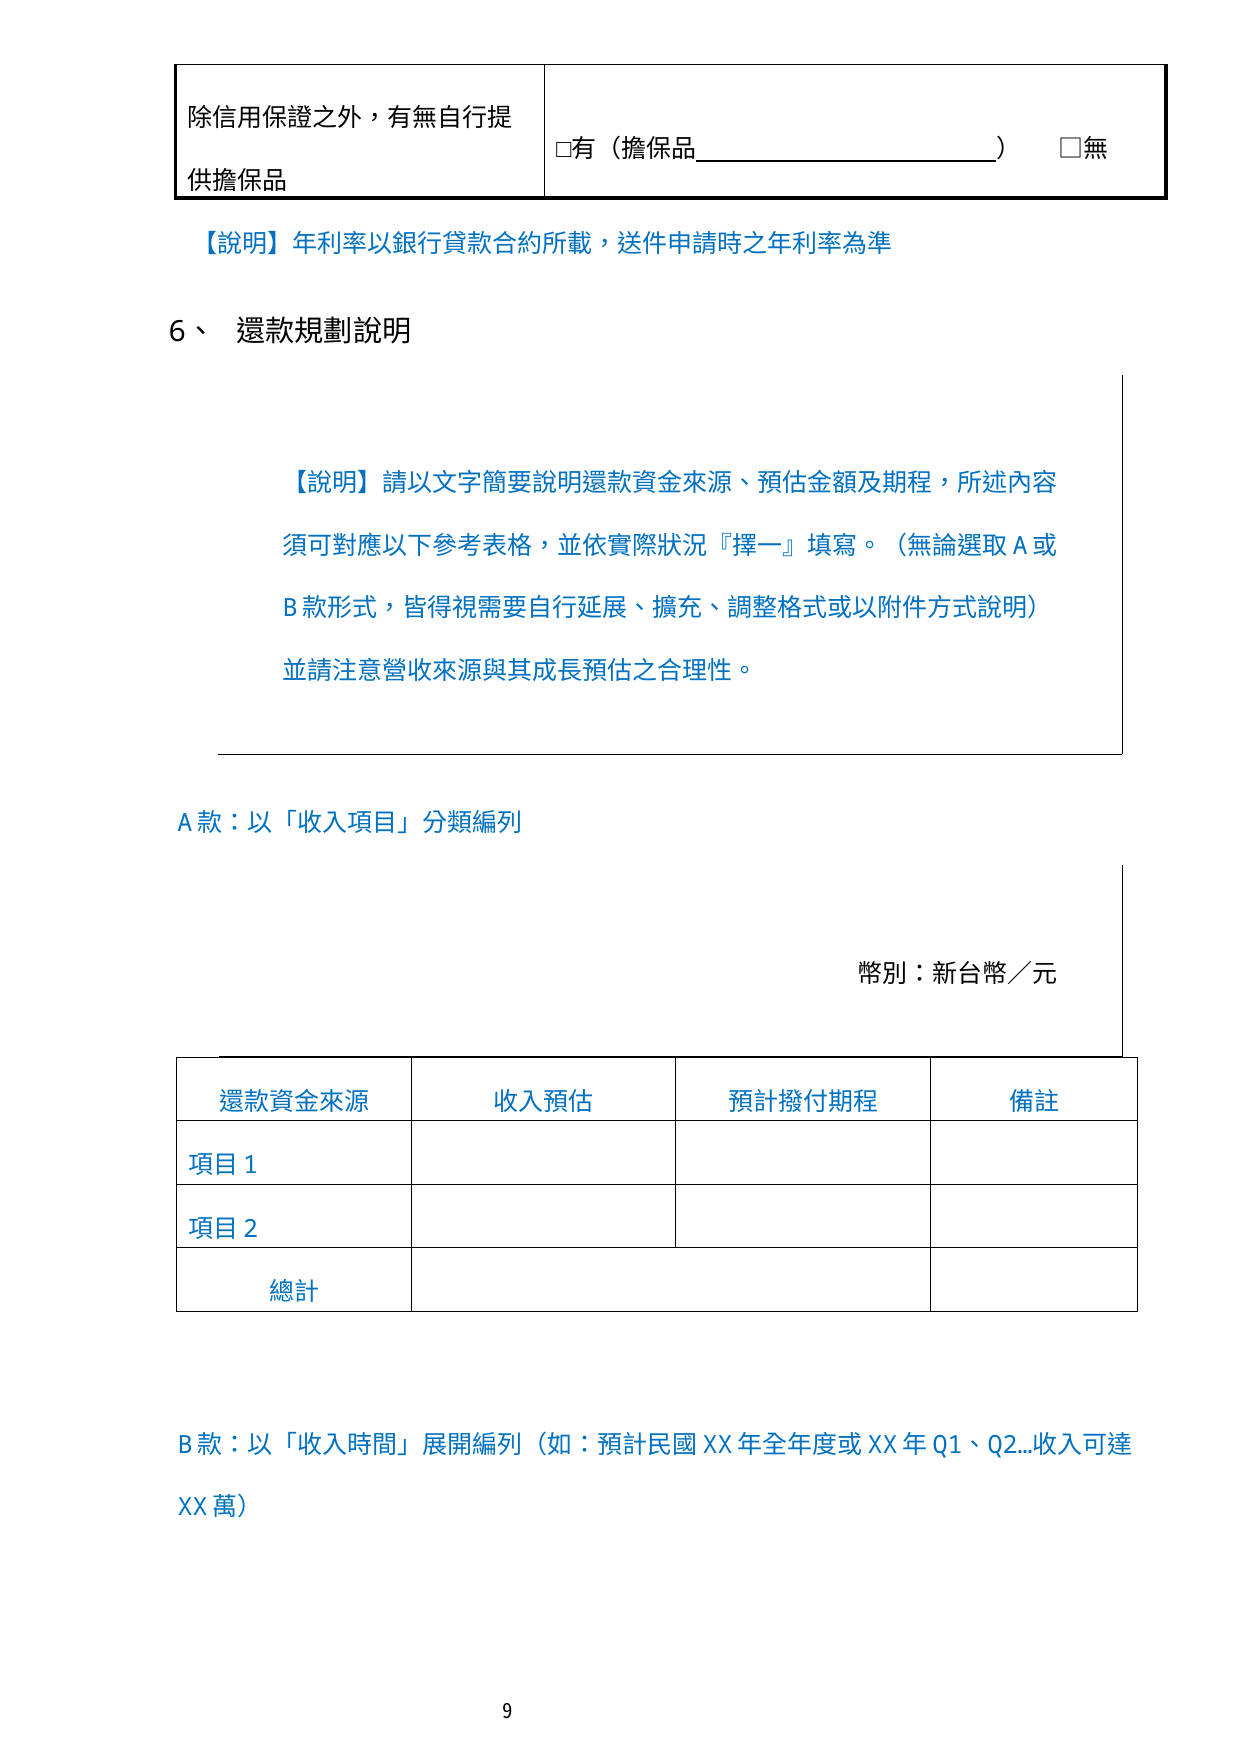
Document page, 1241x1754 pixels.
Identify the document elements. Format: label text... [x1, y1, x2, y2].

table_cell [931, 1248, 1137, 1311]
table_cell [931, 1185, 1137, 1247]
text A款：以「收入項目」分類編列 [118, 779, 1042, 841]
table_cell 項目2 [177, 1185, 411, 1247]
text 【說明】請以文字簡要說明還款資金來源、預估金額及期程，所述內容須可對應以下參考表格，並依實際狀況『擇一』填寫。（無論選取A或B款形式，皆得視需要自行延展、擴充、調整格式或以附件方式說明）並請注意營收來源與其成長預估之合理性。 [218, 374, 1122, 754]
table_cell 總計 [177, 1248, 411, 1311]
table_header 還款資金來源 [177, 1058, 411, 1120]
list 還款規劃說明 [168, 287, 1122, 349]
table_cell [676, 1121, 930, 1184]
table_header 預計撥付期程 [676, 1058, 930, 1120]
table_header 收入預估 [412, 1058, 675, 1120]
table_cell [412, 1121, 675, 1184]
table_cell 項目1 [177, 1121, 411, 1184]
table_header 備註 [931, 1058, 1137, 1120]
text 【說明】年利率以銀行貸款合約所載，送件申請時之年利率為準 [192, 200, 1122, 262]
table_cell [676, 1185, 930, 1247]
table_cell [412, 1248, 930, 1311]
table_cell [412, 1185, 675, 1247]
table_cell [931, 1121, 1137, 1184]
text B款：以「收入時間」展開編列（如：預計民國XX年全年度或XX年Q1、Q2…收入可達XX萬） [177, 1401, 1152, 1526]
table_cell 除信用保證之外，有無自行提供擔保品 [177, 65, 544, 196]
table_cell □有（擔保品 ） □無 [545, 65, 1164, 196]
text 幣別：新台幣／元 [218, 865, 1122, 1057]
